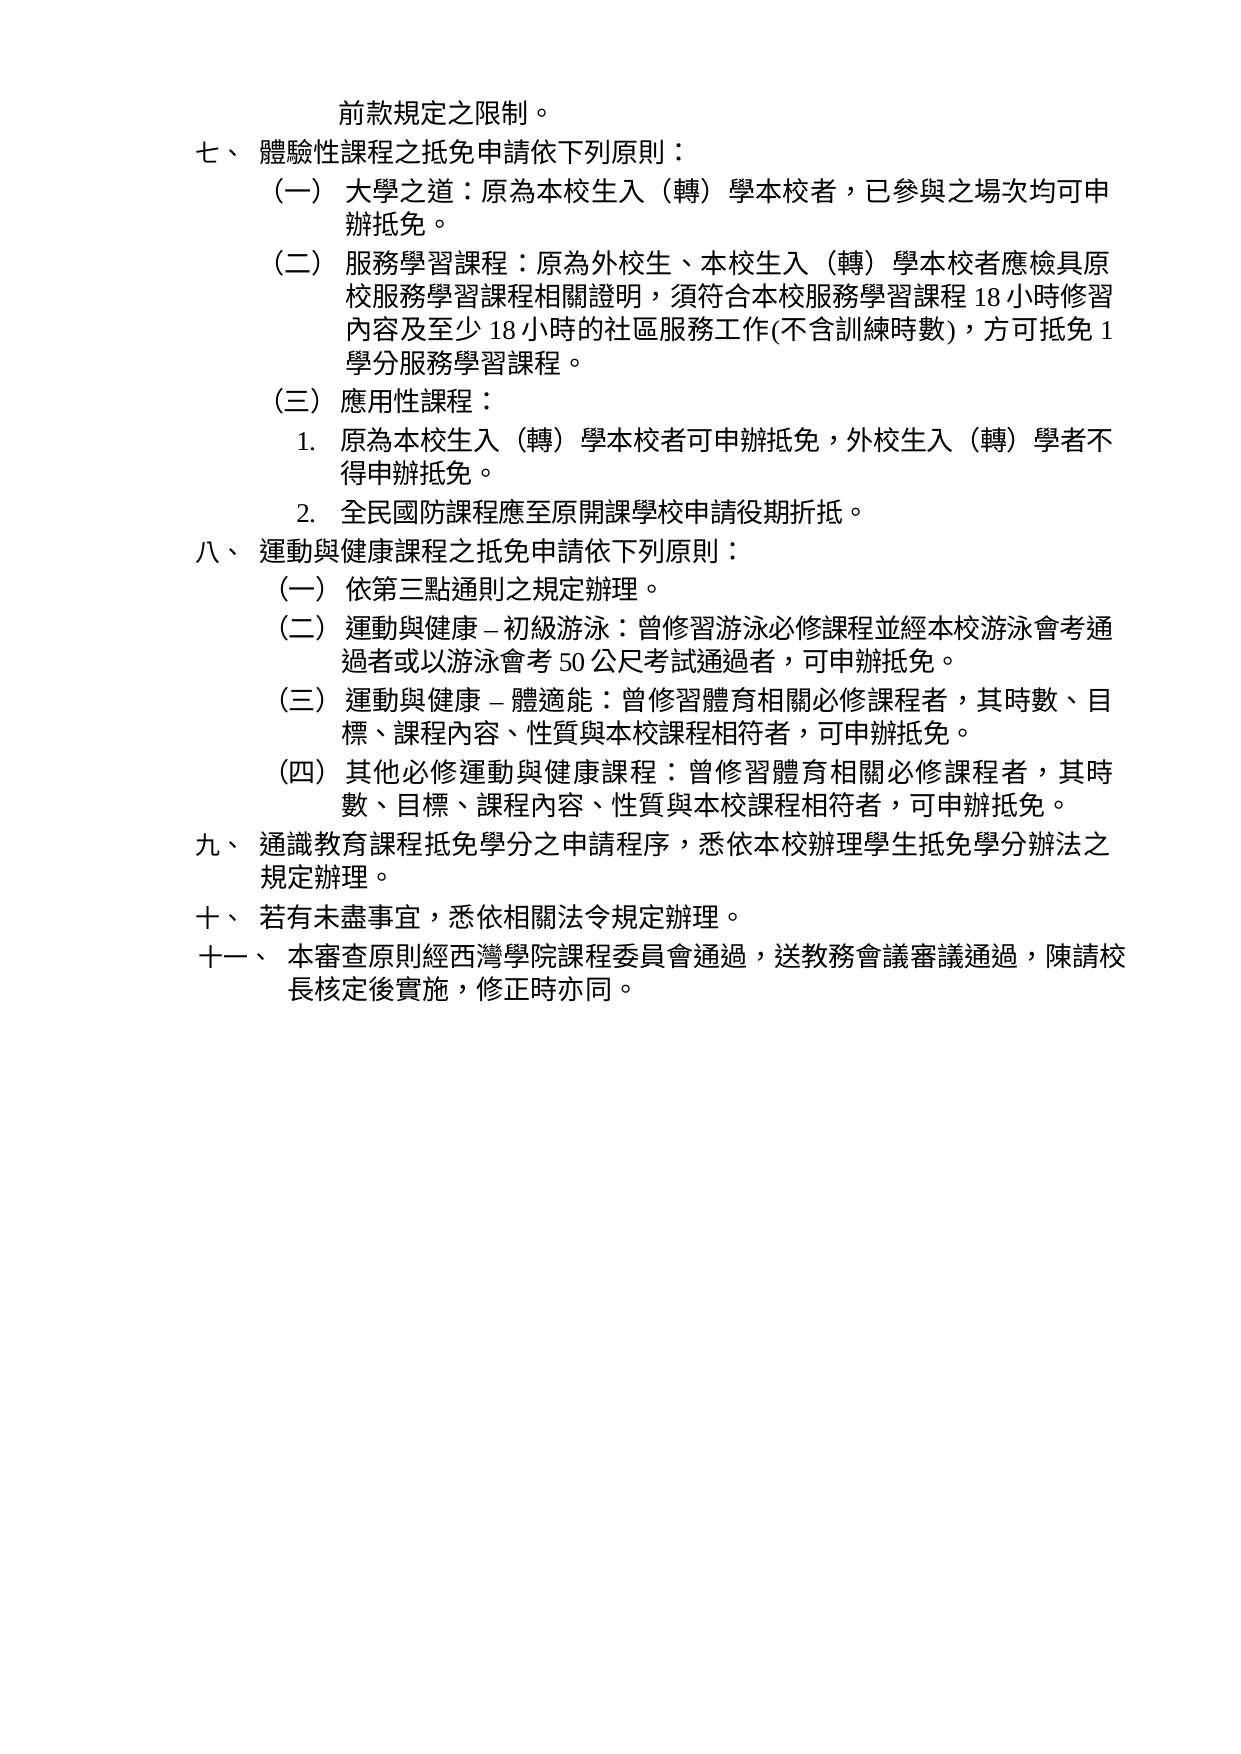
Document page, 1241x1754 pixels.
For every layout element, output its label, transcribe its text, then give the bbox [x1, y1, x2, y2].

table_cell 若有未盡事宜，悉依相關法令規定辦理。 [192, 898, 1129, 937]
table_cell 博雅課程之抵免申請依下列原則： 已修習課程依第三點通則之規定辦理。 原為外校生入（轉）學本校者或經本校核准出國研修或修讀雙聯學位制者，至多抵免六學分。 原為本校生入（轉）學本校者或轉系生(含降轉生)，至多抵免十二學分。 申請博雅課程之抵免科目，須為提出申請抵免之當學期(含)算起，4年(8學期)內本校已開設過之課程為原則。 抵免科目若符合本校通識課程規劃理念，經本院審查通過，不受前款規定之限制。 [192, 89, 1129, 133]
table_cell 本審查原則經西灣學院課程委員會通過，送教務會議審議通過，陳請校長核定後實施，修正時亦同。 [192, 937, 1129, 1022]
table_cell 運動與健康課程之抵免申請依下列原則： 依第三點通則之規定辦理。 運動與健康 – 初級游泳：曾修習游泳必修課程並經本校游泳會考通過者或以游泳會考50公尺考試通過者，可申辦抵免。 運動與健康 – 體適能：曾修習體育相關必修課程者，其時數、目標、課程內容、性質與本校課程相符者，可申辦抵免。 其他必修運動與健康課程：曾修習體育相關必修課程者，其時數、目標、課程內容、性質與本校課程相符者，可申辦抵免。 [192, 532, 1129, 825]
table_cell 體驗性課程之抵免申請依下列原則： 大學之道：原為本校生入（轉）學本校者，已參與之場次均可申辦抵免。 服務學習課程：原為外校生、本校生入（轉）學本校者應檢具原校服務學習課程相關證明，須符合本校服務學習課程18小時修習內容及至少18小時的社區服務工作(不含訓練時數)，方可抵免1學分服務學習課程。 應用性課程： 原為本校生入（轉）學本校者可申辦抵免，外校生入（轉）學者不得申辦抵免。 全民國防課程應至原開課學校申請役期折抵。 [192, 133, 1129, 532]
table_cell 通識教育課程抵免學分之申請程序，悉依本校辦理學生抵免學分辦法之規定辦理。 [192, 825, 1129, 897]
